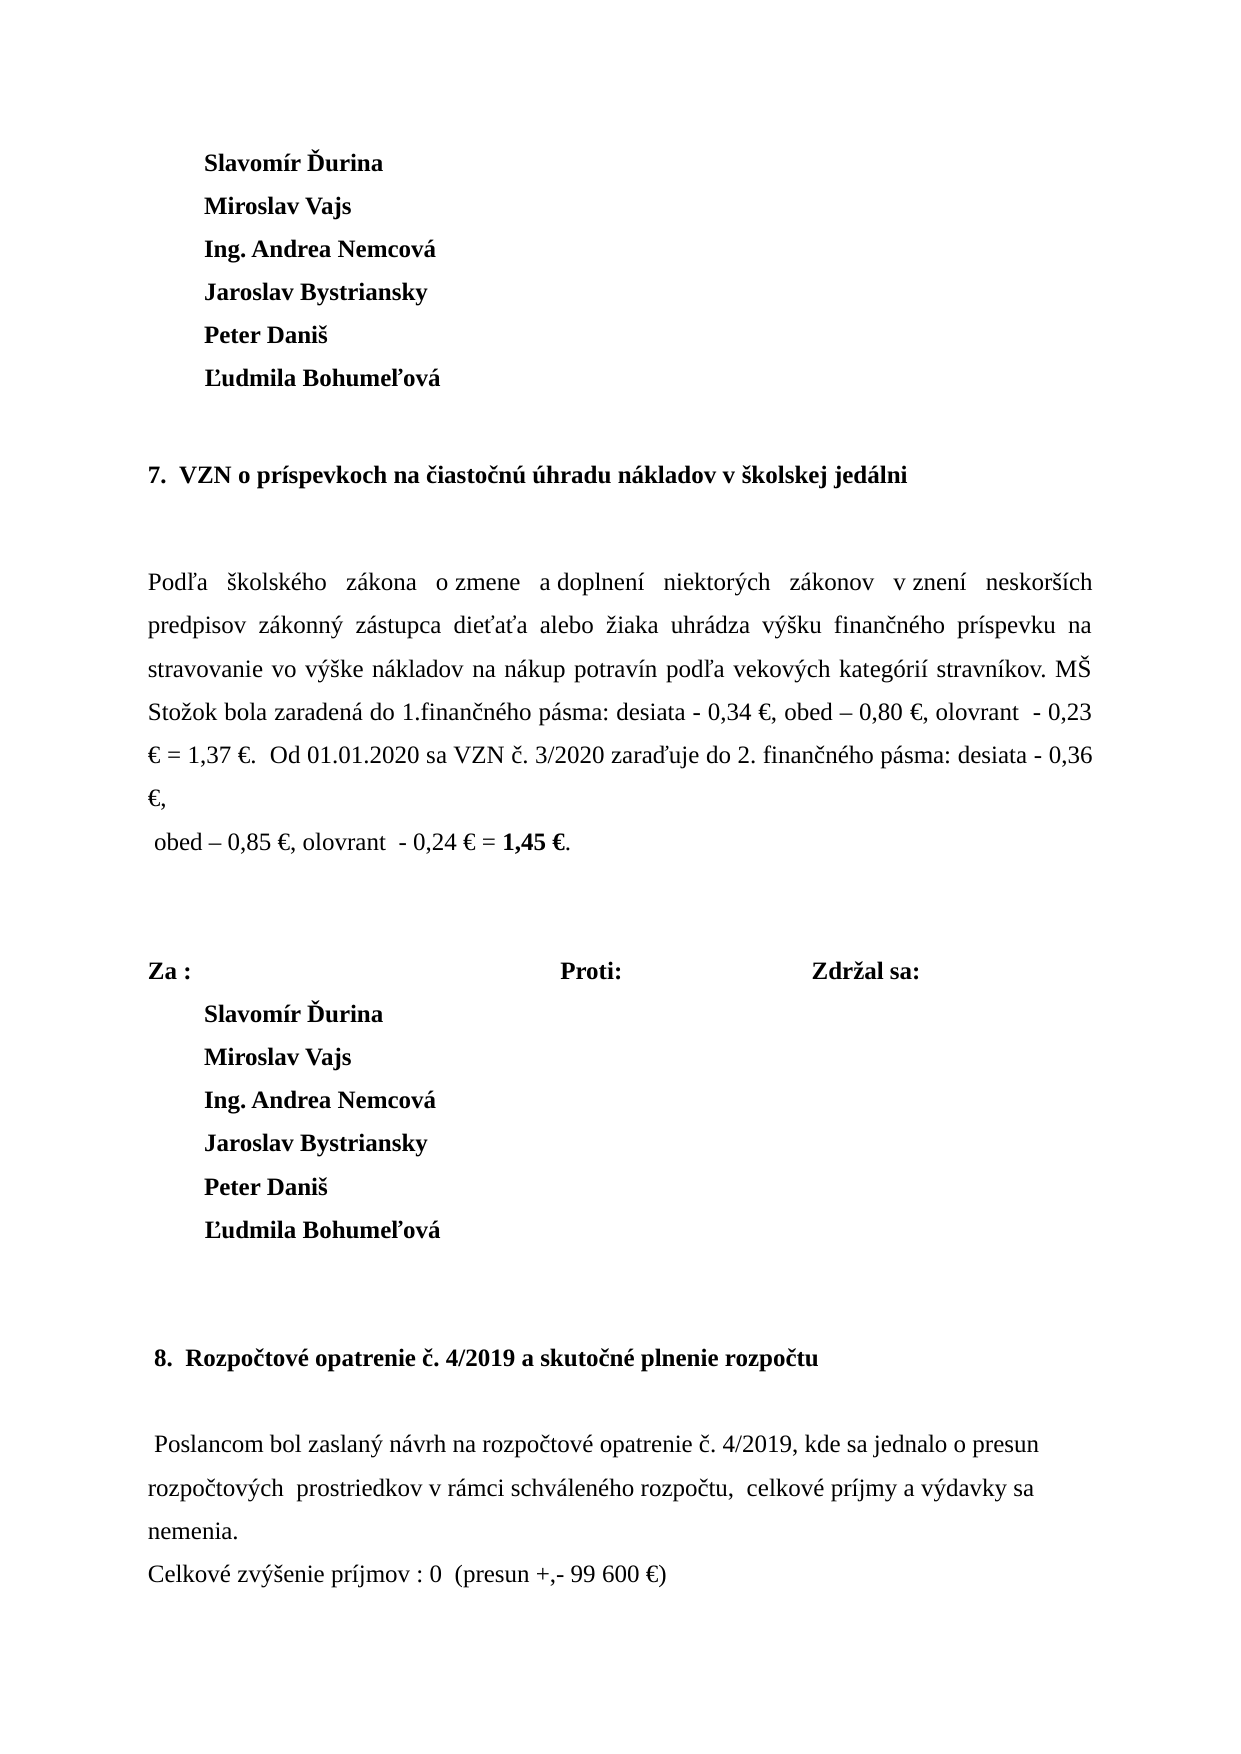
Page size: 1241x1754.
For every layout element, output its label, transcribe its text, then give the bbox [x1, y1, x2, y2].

text Podľa školského zákona o zmene a doplnení niektorých zákonov v znení neskorších predpisov zákonný zástupca dieťaťa alebo žiaka uhrádza výšku finančného príspevku na stravovanie vo výške nákladov na nákup potravín podľa vekových kategórií stravníkov. MŠ Stožok bola zaradená do 1.finančného pásma: desiata - 0,34 €, obed – 0,80 €, olovrant - 0,23 € = 1,37 €. Od 01.01.2020 sa VZN č. 3/2020 zaraďuje do 2. finančného pásma: desiata - 0,36 €, [148, 567, 1093, 812]
text Slavomír Ďurina [148, 148, 1093, 176]
text Ing. Andrea Nemcová [148, 234, 1093, 263]
text 8. Rozpočtové opatrenie č. 4/2019 a skutočné plnenie rozpočtu [148, 1343, 1093, 1372]
text Ľudmila Bohumeľová [148, 363, 1093, 392]
text 7. VZN o príspevkoch na čiastočnú úhradu nákladov v školskej jedálni [148, 460, 1093, 488]
text Slavomír Ďurina [148, 999, 1093, 1028]
text Celkové zvýšenie príjmov : 0 (presun +,- 99 600 €) [148, 1559, 1093, 1588]
text Ing. Andrea Nemcová [148, 1085, 1093, 1114]
text Peter Daniš [148, 320, 1093, 349]
text Miroslav Vajs [148, 191, 1093, 219]
text Za : Proti: Zdržal sa: [148, 956, 1093, 985]
text Jaroslav Bystriansky [148, 277, 1093, 306]
text Ľudmila Bohumeľová [148, 1215, 1093, 1244]
text obed – 0,85 €, olovrant - 0,24 € = 1,45 €. [148, 827, 1093, 855]
text Poslancom bol zaslaný návrh na rozpočtové opatrenie č. 4/2019, kde sa jednalo o presun rozpočtových prostriedkov v rámci schváleného rozpočtu, celkové príjmy a výdavky sa nemenia. [148, 1429, 1093, 1544]
text Jaroslav Bystriansky [148, 1128, 1093, 1157]
text Peter Daniš [148, 1172, 1093, 1200]
text Miroslav Vajs [148, 1042, 1093, 1071]
